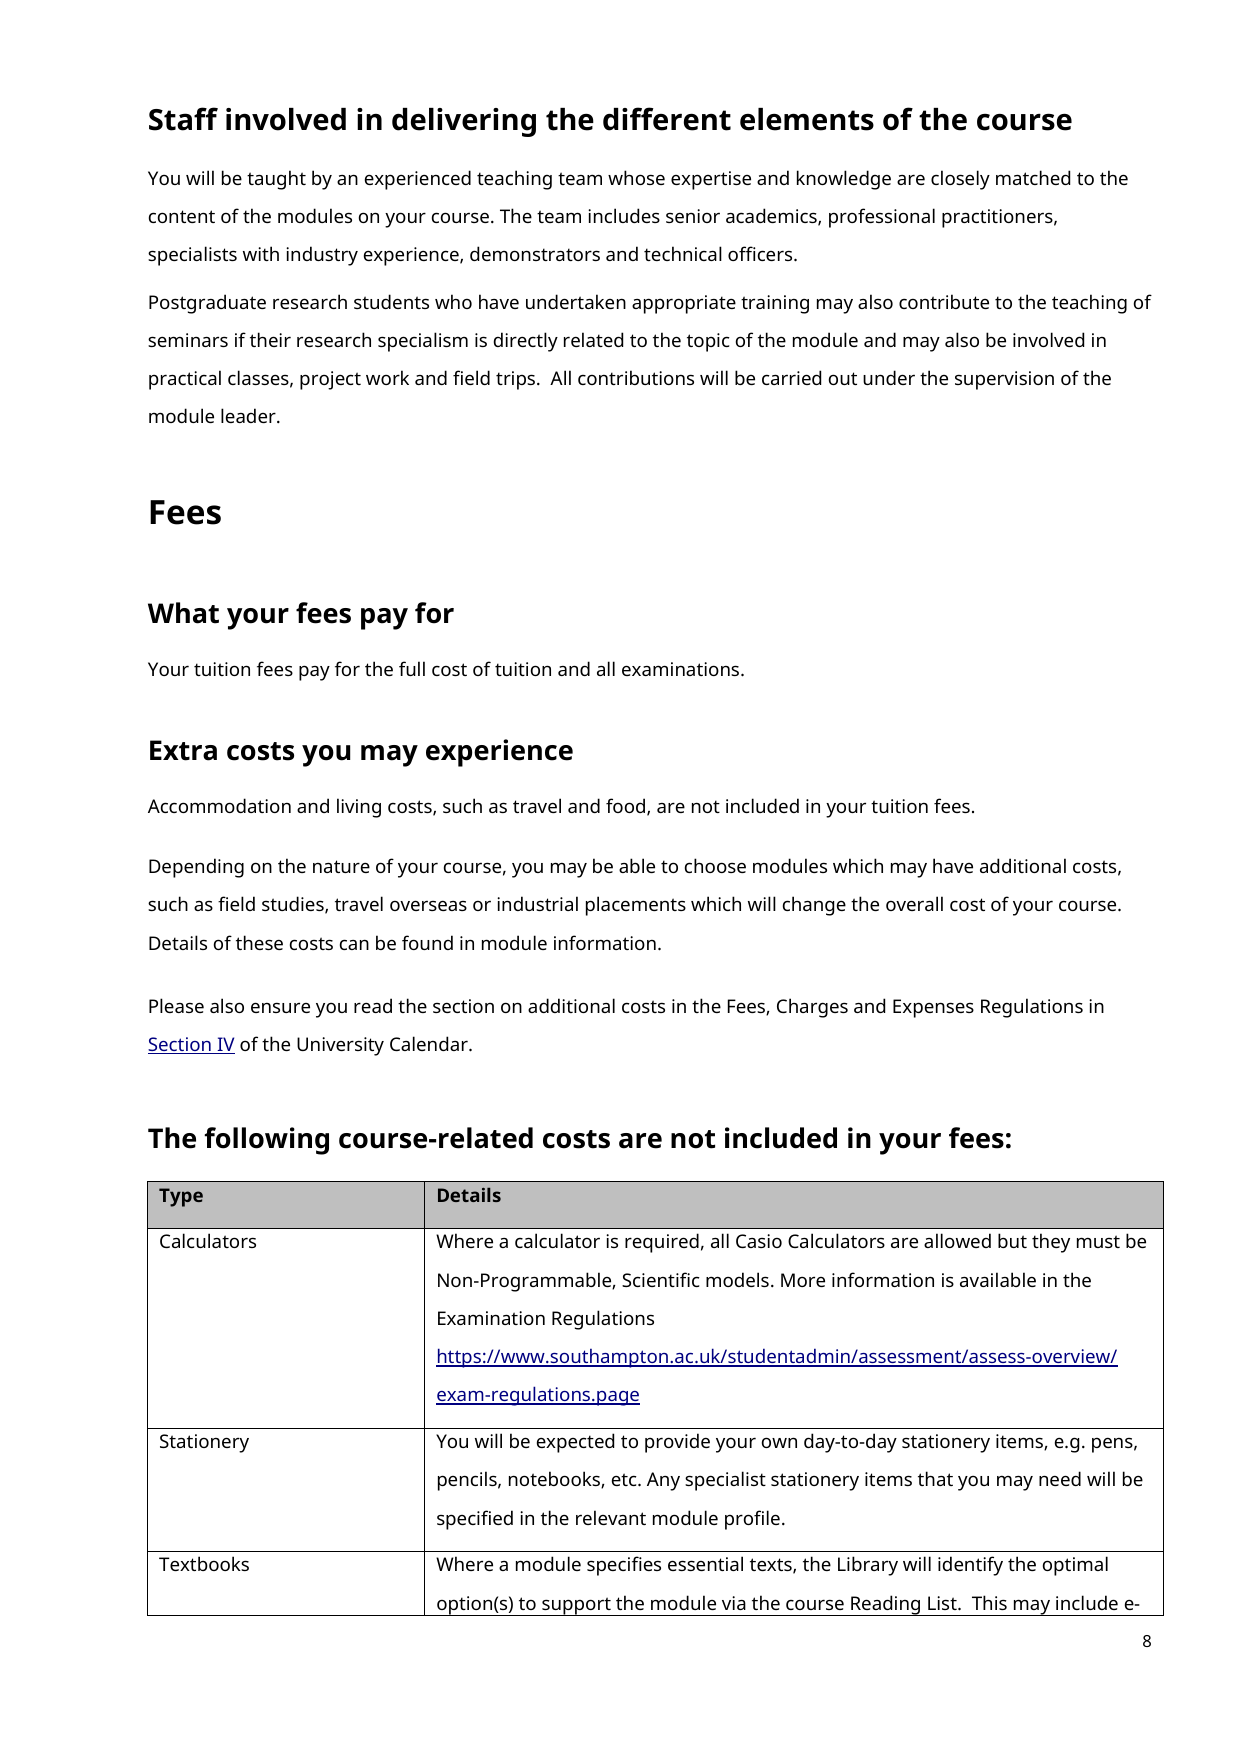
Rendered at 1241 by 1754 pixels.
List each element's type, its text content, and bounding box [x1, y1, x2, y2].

text Accommodation and living costs, such as travel and food, are not included in your tuition fees. [148, 793, 1152, 819]
text Please also ensure you read the section on additional costs in the Fees, Charges and Expenses Regulations in Section IV of the University Calendar. [148, 993, 1152, 1057]
subtitle The following course-related costs are not included in your fees: [148, 1119, 1152, 1156]
table_header Details [425, 1182, 1163, 1228]
subtitle Staff involved in delivering the different elements of the course [148, 99, 1152, 139]
table_cell Textbooks [148, 1552, 424, 1615]
table_cell You will be expected to provide your own day-to-day stationery items, e.g. pens, pencils, notebooks, etc. Any specialist stationery items that you may need will be specified in the relevant module profile. [425, 1429, 1163, 1551]
text Depending on the nature of your course, you may be able to choose modules which may have additional costs, such as field studies, travel overseas or industrial placements which will change the overall cost of your course. Details of these costs can be found in module information. [148, 853, 1152, 955]
subtitle Extra costs you may experience [148, 732, 1152, 769]
subtitle Fees [148, 489, 1152, 534]
text Postgraduate research students who have undertaken appropriate training may also contribute to the teaching of seminars if their research specialism is directly related to the topic of the module and may also be involved in practical classes, project work and field trips. All contributions will be carried out under the supervision of the module leader. [148, 289, 1152, 429]
table_cell Where a calculator is required, all Casio Calculators are allowed but they must be Non-Programmable, Scientific models. More information is available in the Examination Regulations https://www.southampton.ac.uk/studentadmin/assessment/assess-overview/exam-regulations.page [425, 1229, 1163, 1427]
text Your tuition fees pay for the full cost of tuition and all examinations. [148, 656, 1152, 682]
table_cell Stationery [148, 1429, 424, 1551]
table_cell Calculators [148, 1229, 424, 1427]
subtitle What your fees pay for [148, 594, 1152, 631]
text You will be taught by an experienced teaching team whose expertise and knowledge are closely matched to the content of the modules on your course. The team includes senior academics, professional practitioners, specialists with industry experience, demonstrators and technical officers. [148, 165, 1152, 267]
table_cell Where a module specifies essential texts, the Library will identify the optimal option(s) to support the module via the course Reading List. This may include e- [425, 1552, 1163, 1615]
table_header Type [148, 1182, 424, 1228]
